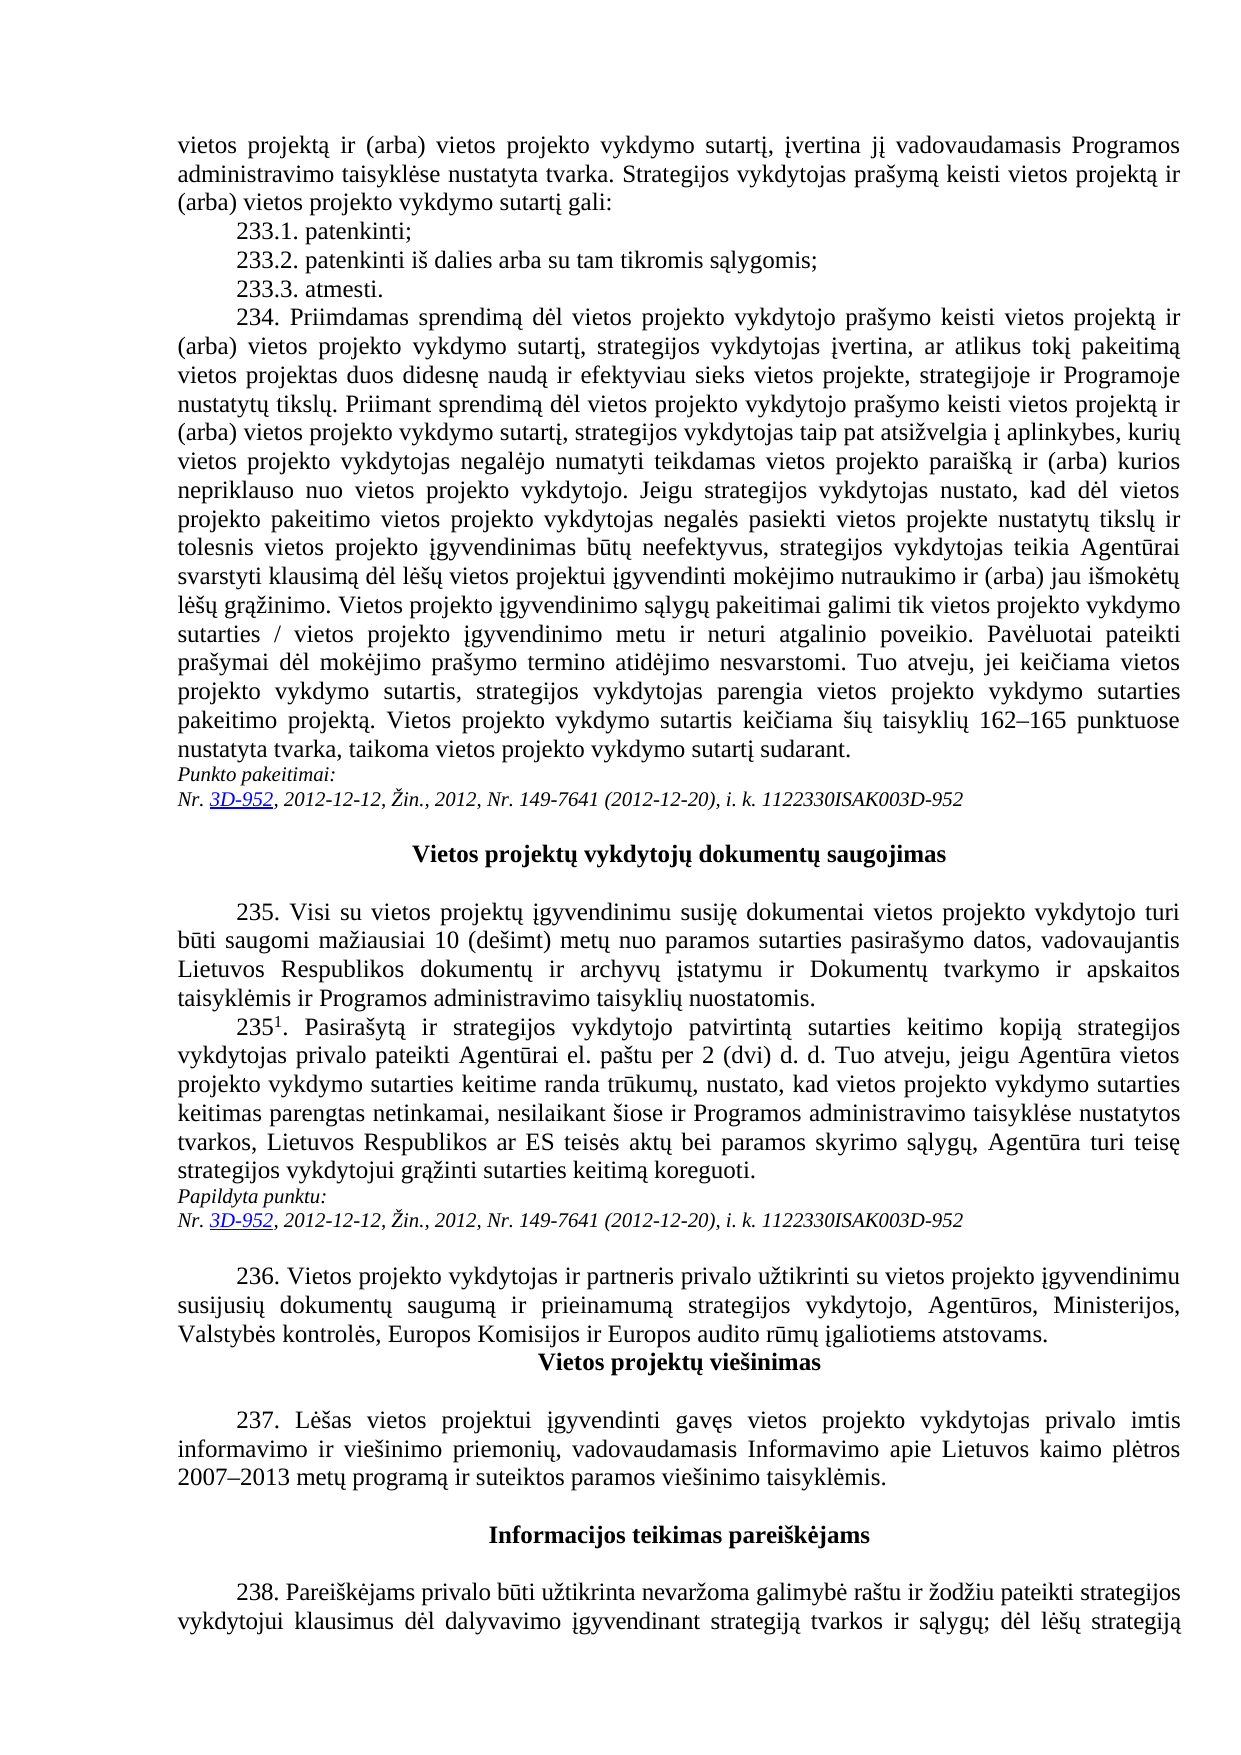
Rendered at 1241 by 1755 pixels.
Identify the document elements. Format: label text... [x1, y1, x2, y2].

text Nr. 3D-952, 2012-12-12, Žin., 2012, Nr. 149-7641 (2012-12-20), i. k. 1122330ISAK003D-952 [177, 1208, 1181, 1232]
text 236. Vietos projekto vykdytojas ir partneris privalo užtikrinti su vietos projekto įgyvendinimu susijusių dokumentų saugumą ir prieinamumą strategijos vykdytojo, Agentūros, Ministerijos, Valstybės kontrolės, Europos Komisijos ir Europos audito rūmų įgaliotiems atstovams. [177, 1261, 1181, 1347]
text 234. Priimdamas sprendimą dėl vietos projekto vykdytojo prašymo keisti vietos projektą ir (arba) vietos projekto vykdymo sutartį, strategijos vykdytojas įvertina, ar atlikus tokį pakeitimą vietos projektas duos didesnę naudą ir efektyviau sieks vietos projekte, strategijoje ir Programoje nustatytų tikslų. Priimant sprendimą dėl vietos projekto vykdytojo prašymo keisti vietos projektą ir (arba) vietos projekto vykdymo sutartį, strategijos vykdytojas taip pat atsižvelgia į aplinkybes, kurių vietos projekto vykdytojas negalėjo numatyti teikdamas vietos projekto paraišką ir (arba) kurios nepriklauso nuo vietos projekto vykdytojo. Jeigu strategijos vykdytojas nustato, kad dėl vietos projekto pakeitimo vietos projekto vykdytojas negalės pasiekti vietos projekte nustatytų tikslų ir tolesnis vietos projekto įgyvendinimas būtų neefektyvus, strategijos vykdytojas teikia Agentūrai svarstyti klausimą dėl lėšų vietos projektui įgyvendinti mokėjimo nutraukimo ir (arba) jau išmokėtų lėšų grąžinimo. Vietos projekto įgyvendinimo sąlygų pakeitimai galimi tik vietos projekto vykdymo sutarties / vietos projekto įgyvendinimo metu ir neturi atgalinio poveikio. Pavėluotai pateikti prašymai dėl mokėjimo prašymo termino atidėjimo nesvarstomi. Tuo atveju, jei keičiama vietos projekto vykdymo sutartis, strategijos vykdytojas parengia vietos projekto vykdymo sutarties pakeitimo projektą. Vietos projekto vykdymo sutartis keičiama šių taisyklių 162–165 punktuose nustatyta tvarka, taikoma vietos projekto vykdymo sutartį sudarant. [177, 302, 1181, 762]
text 235. Visi su vietos projektų įgyvendinimu susiję dokumentai vietos projekto vykdytojo turi būti saugomi mažiausiai 10 (dešimt) metų nuo paramos sutarties pasirašymo datos, vadovaujantis Lietuvos Respublikos dokumentų ir archyvų įstatymu ir Dokumentų tvarkymo ir apskaitos taisyklėmis ir Programos administravimo taisyklių nuostatomis. [177, 897, 1181, 1012]
text 233.3. atmesti. [177, 274, 1181, 302]
text vietos projektą ir (arba) vietos projekto vykdymo sutartį, įvertina jį vadovaudamasis Programos administravimo taisyklėse nustatyta tvarka. Strategijos vykdytojas prašymą keisti vietos projektą ir (arba) vietos projekto vykdymo sutartį gali: [177, 130, 1181, 216]
text 233.2. patenkinti iš dalies arba su tam tikromis sąlygomis; [177, 245, 1181, 274]
text Vietos projektų vykdytojų dokumentų saugojimas [177, 839, 1181, 868]
text Informacijos teikimas pareiškėjams [177, 1520, 1181, 1549]
text Punkto pakeitimai: [177, 762, 1181, 786]
text Vietos projektų viešinimas [177, 1347, 1181, 1376]
text 238. Pareiškėjams privalo būti užtikrinta nevaržoma galimybė raštu ir žodžiu pateikti strategijos vykdytojui klausimus dėl dalyvavimo įgyvendinant strategiją tvarkos ir sąlygų; dėl lėšų strategiją [177, 1577, 1181, 1635]
text 233.1. patenkinti; [177, 216, 1181, 245]
text 237. Lėšas vietos projektui įgyvendinti gavęs vietos projekto vykdytojas privalo imtis informavimo ir viešinimo priemonių, vadovaudamasis Informavimo apie Lietuvos kaimo plėtros 2007–2013 metų programą ir suteiktos paramos viešinimo taisyklėmis. [177, 1405, 1181, 1491]
text 2351. Pasirašytą ir strategijos vykdytojo patvirtintą sutarties keitimo kopiją strategijos vykdytojas privalo pateikti Agentūrai el. paštu per 2 (dvi) d. d. Tuo atveju, jeigu Agentūra vietos projekto vykdymo sutarties keitime randa trūkumų, nustato, kad vietos projekto vykdymo sutarties keitimas parengtas netinkamai, nesilaikant šiose ir Programos administravimo taisyklėse nustatytos tvarkos, Lietuvos Respublikos ar ES teisės aktų bei paramos skyrimo sąlygų, Agentūra turi teisę strategijos vykdytojui grąžinti sutarties keitimą koreguoti. [177, 1012, 1181, 1184]
text Papildyta punktu: [177, 1184, 1181, 1208]
text Nr. 3D-952, 2012-12-12, Žin., 2012, Nr. 149-7641 (2012-12-20), i. k. 1122330ISAK003D-952 [177, 786, 1181, 811]
